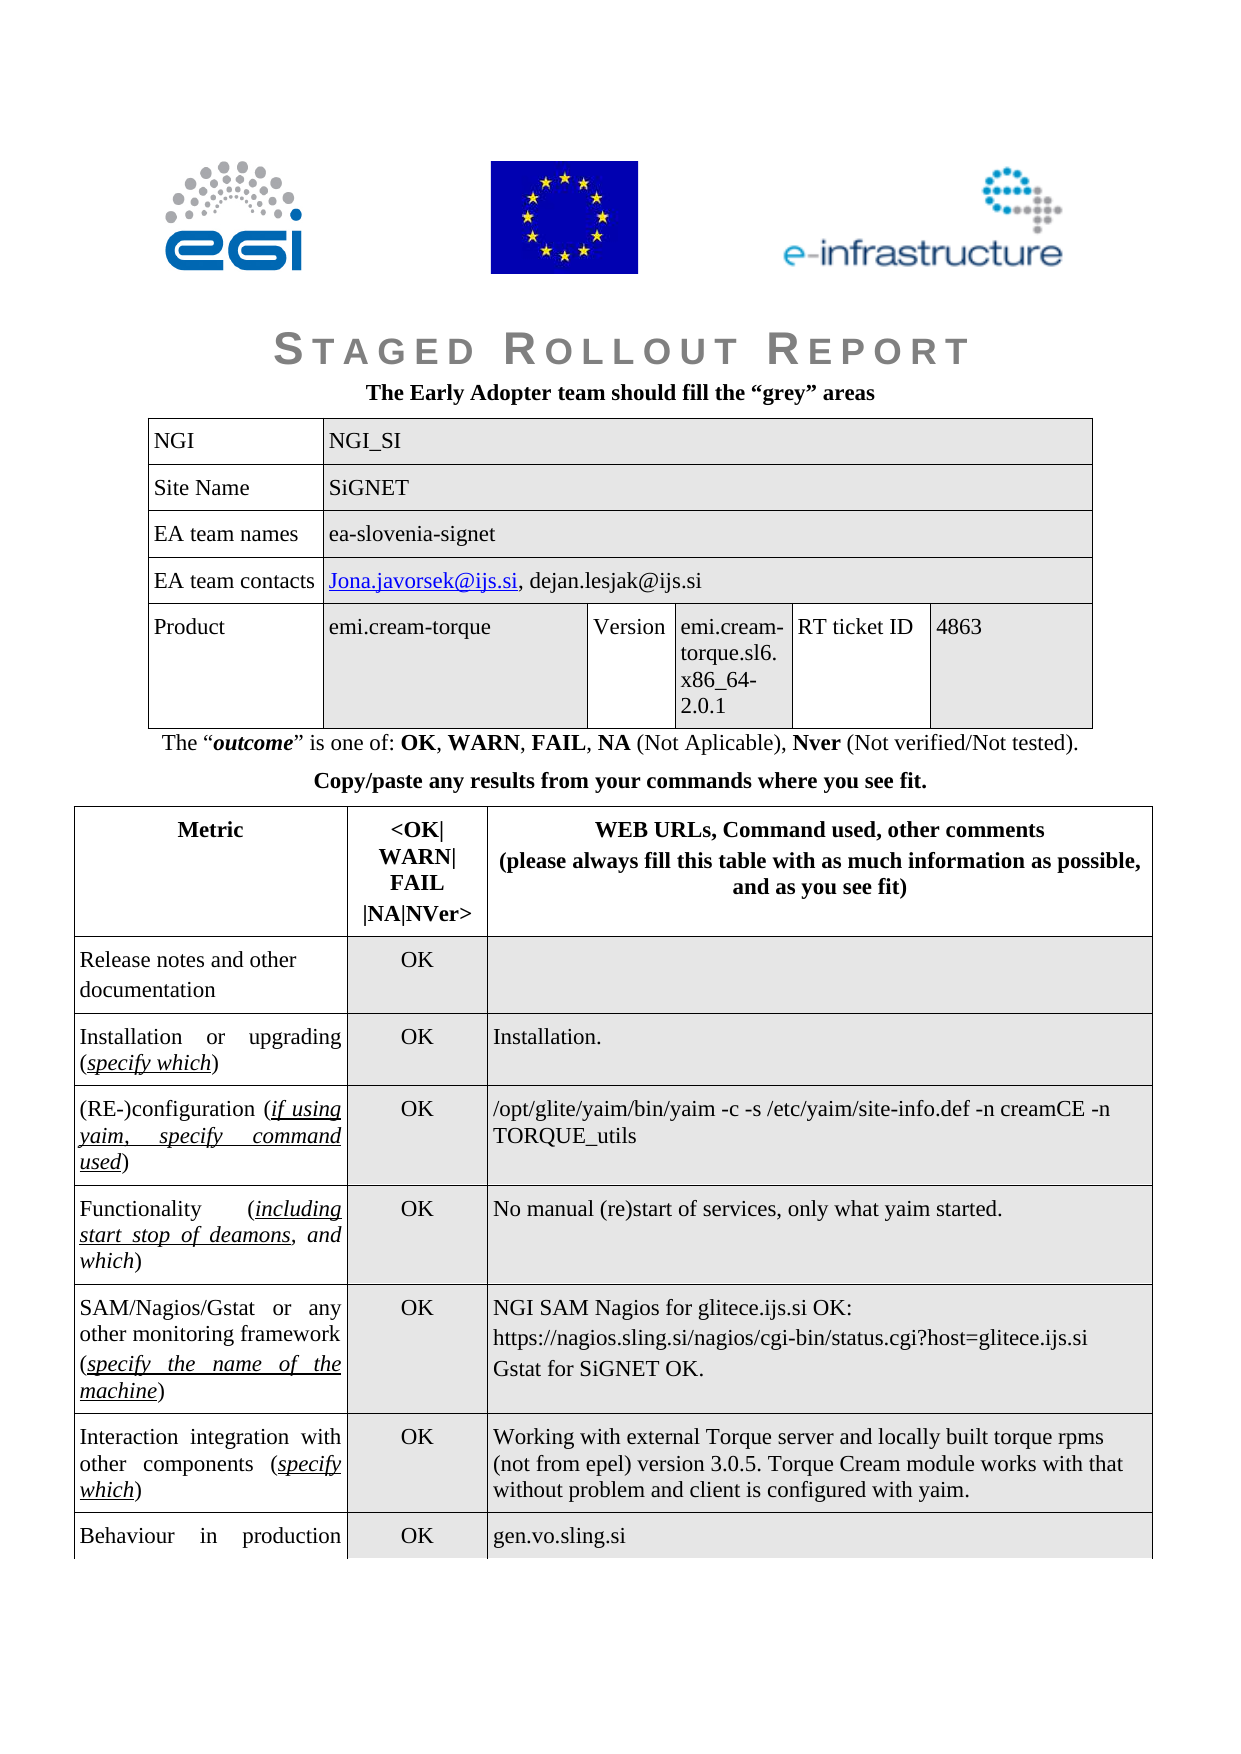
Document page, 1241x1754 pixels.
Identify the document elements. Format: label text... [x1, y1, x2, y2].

table_cell RT ticket ID [793, 604, 930, 728]
table_cell 4863 [931, 604, 1092, 728]
table_cell Jona.javorsek@ijs.si, dejan.lesjak@ijs.si [324, 558, 1092, 603]
table_cell Release notes and other documentation [75, 937, 347, 1013]
table_cell /opt/glite/yaim/bin/yaim -c -s /etc/yaim/site-info.def -n creamCE -n TORQUE_utils [488, 1086, 1152, 1184]
picture [490, 161, 639, 274]
table_cell OK [348, 1186, 487, 1283]
table_cell Functionality (including start stop of deamons, and which) [75, 1186, 347, 1283]
table_cell [488, 937, 1152, 1013]
table_cell Version [588, 604, 675, 728]
table_cell SAM/Nagios/Gstat or any other monitoring framework (specify the name of the machine) [75, 1285, 347, 1413]
table_cell NGI SAM Nagios for glitece.ijs.si OK: https://nagios.sling.si/nagios/cgi-bin/status.cgi?host=glitece.ijs.si Gstat for SiGNET OK. [488, 1285, 1152, 1413]
table_cell EA team names [149, 511, 323, 557]
text The “outcome” is one of: OK, WARN, FAIL, NA (Not Aplicable), Nver (Not verified/Not tested). [148, 729, 1092, 755]
table_cell OK [348, 1086, 487, 1184]
table_cell OK [348, 1014, 487, 1085]
title Staged Rollout Report [148, 322, 1092, 374]
table_cell OK [348, 1513, 487, 1558]
table_header <OK|WARN|FAIL |NA|NVer> [348, 807, 487, 936]
table_header Metric [75, 807, 347, 936]
table_cell ea-slovenia-signet [324, 511, 1092, 557]
table_header WEB URLs, Command used, other comments (please always fill this table with as much information as possible, and as you see fit) [488, 807, 1152, 936]
text Copy/paste any results from your commands where you see fit. [148, 767, 1092, 794]
table_cell Installation. [488, 1014, 1152, 1085]
table_cell gen.vo.sling.si [488, 1513, 1152, 1558]
table_cell No manual (re)start of services, only what yaim started. [488, 1186, 1152, 1283]
table_cell emi.cream-torque [324, 604, 587, 728]
table_cell OK [348, 937, 487, 1013]
table_cell OK [348, 1285, 487, 1413]
table_cell SiGNET [324, 465, 1092, 510]
table_header NGI [149, 419, 323, 464]
table_header NGI_SI [324, 419, 1092, 464]
table_cell Product [149, 604, 323, 728]
table_cell Interaction integration with other components (specify which) [75, 1414, 347, 1512]
table_cell Site Name [149, 465, 323, 510]
picture [164, 161, 303, 272]
table_cell Installation or upgrading (specify which) [75, 1014, 347, 1085]
table_cell Behaviour in production [75, 1513, 347, 1558]
table_cell emi.cream-torque.sl6.x86_64-2.0.1 [676, 604, 792, 728]
table_cell EA team contacts [149, 558, 323, 603]
table_cell Working with external Torque server and locally built torque rpms (not from epel) version 3.0.5. Torque Cream module works with that without problem and client is configured with yaim. [488, 1414, 1152, 1512]
table_cell (RE-)configuration (if using yaim, specify command used) [75, 1086, 347, 1184]
picture [777, 161, 1070, 274]
text The Early Adopter team should fill the “grey” areas [148, 379, 1092, 405]
table_cell OK [348, 1414, 487, 1512]
